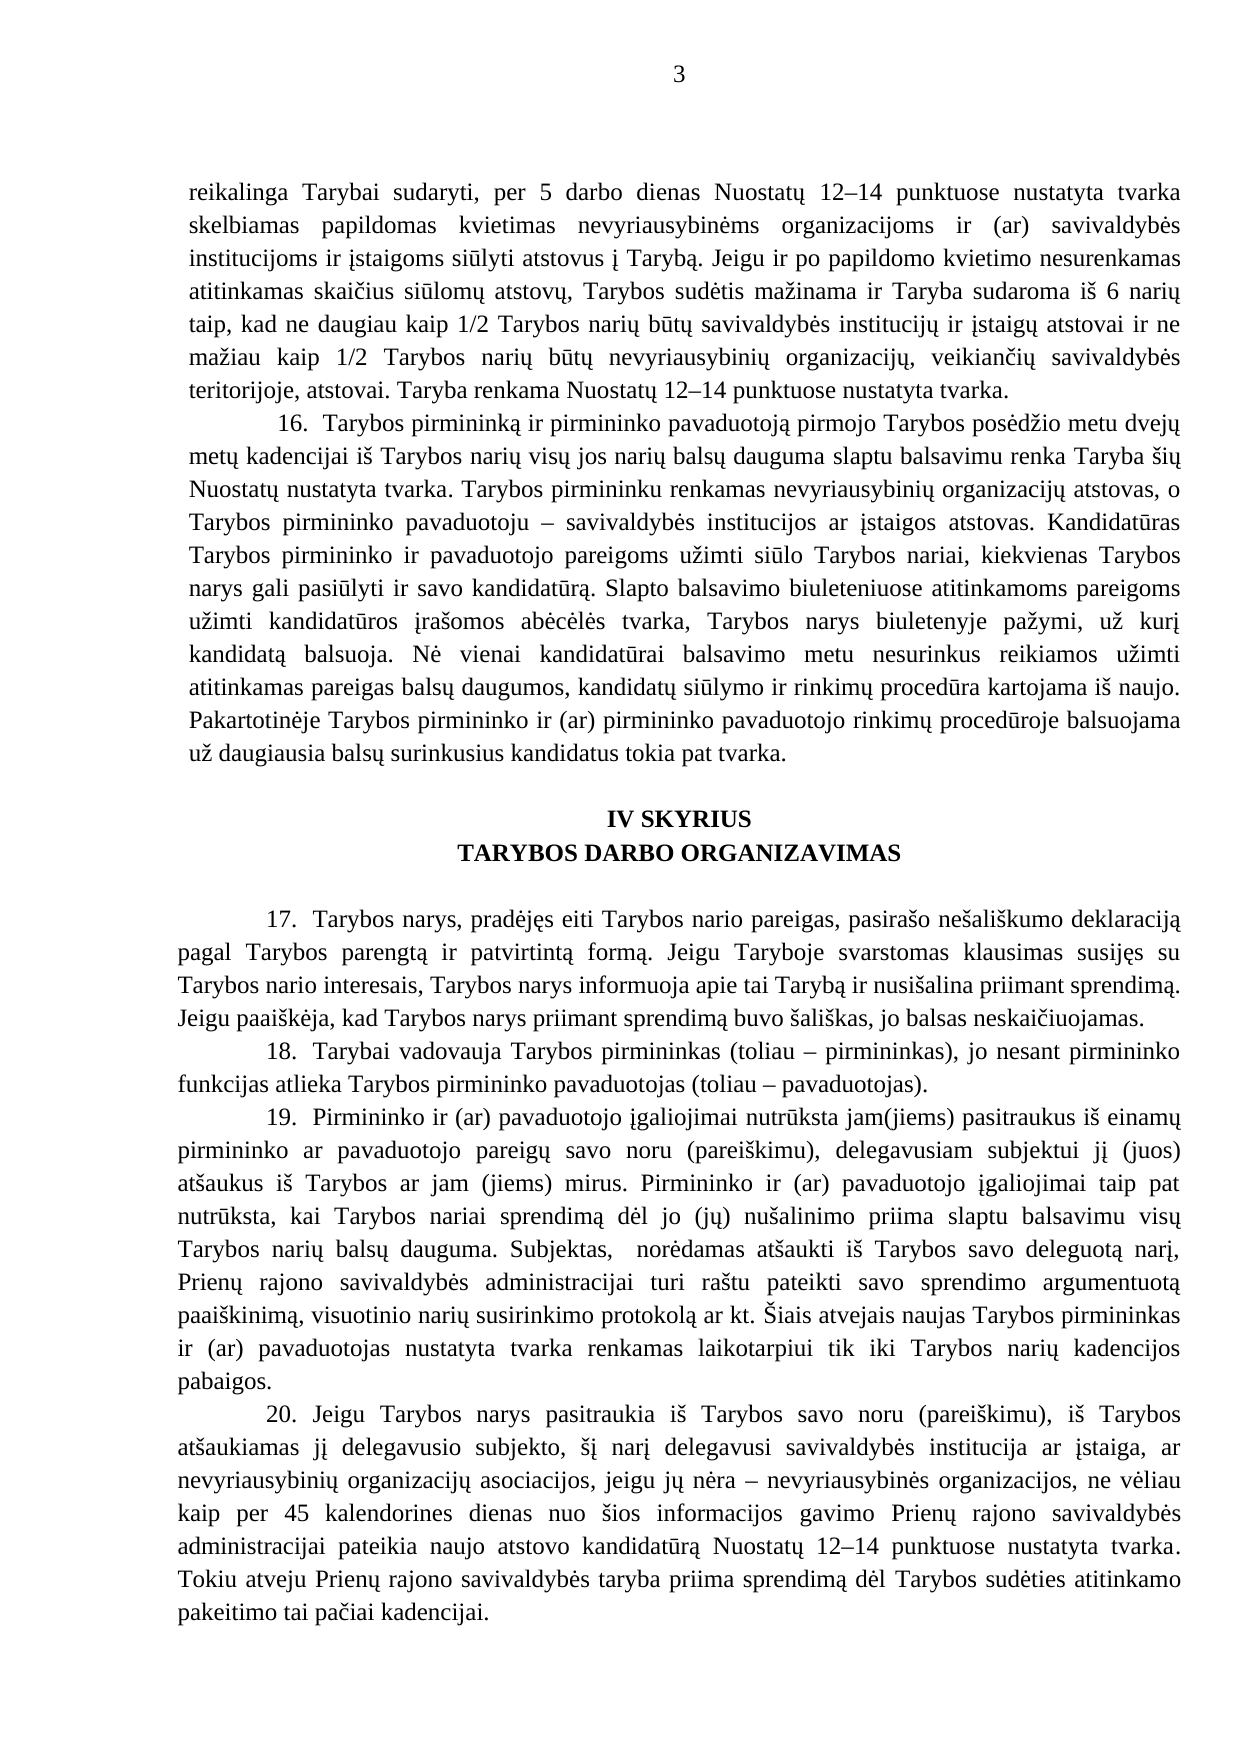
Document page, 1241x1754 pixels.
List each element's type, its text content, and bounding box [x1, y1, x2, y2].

text 16. Tarybos pirmininką ir pirmininko pavaduotoją pirmojo Tarybos posėdžio metu dvejų metų kadencijai iš Tarybos narių visų jos narių balsų dauguma slaptu balsavimu renka Taryba šių Nuostatų nustatyta tvarka. Tarybos pirmininku renkamas nevyriausybinių organizacijų atstovas, o Tarybos pirmininko pavaduotoju – savivaldybės institucijos ar įstaigos atstovas. Kandidatūras Tarybos pirmininko ir pavaduotojo pareigoms užimti siūlo Tarybos nariai, kiekvienas Tarybos narys gali pasiūlyti ir savo kandidatūrą. Slapto balsavimo biuleteniuose atitinkamoms pareigoms užimti kandidatūros įrašomos abėcėlės tvarka, Tarybos narys biuletenyje pažymi, už kurį kandidatą balsuoja. Nė vienai kandidatūrai balsavimo metu nesurinkus reikiamos užimti atitinkamas pareigas balsų daugumos, kandidatų siūlymo ir rinkimų procedūra kartojama iš naujo. Pakartotinėje Tarybos pirmininko ir (ar) pirmininko pavaduotojo rinkimų procedūroje balsuojama už daugiausia balsų surinkusius kandidatus tokia pat tvarka. [188, 408, 1181, 767]
text 19. Pirmininko ir (ar) pavaduotojo įgaliojimai nutrūksta jam(jiems) pasitraukus iš einamų pirmininko ar pavaduotojo pareigų savo noru (pareiškimu), delegavusiam subjektui jį (juos) atšaukus iš Tarybos ar jam (jiems) mirus. Pirmininko ir (ar) pavaduotojo įgaliojimai taip pat nutrūksta, kai Tarybos nariai sprendimą dėl jo (jų) nušalinimo priima slaptu balsavimu visų Tarybos narių balsų dauguma. Subjektas, norėdamas atšaukti iš Tarybos savo deleguotą narį, Prienų rajono savivaldybės administracijai turi raštu pateikti savo sprendimo argumentuotą paaiškinimą, visuotinio narių susirinkimo protokolą ar kt. Šiais atvejais naujas Tarybos pirmininkas ir (ar) pavaduotojas nustatyta tvarka renkamas laikotarpiui tik iki Tarybos narių kadencijos pabaigos. [177, 1102, 1181, 1395]
text reikalinga Tarybai sudaryti, per 5 darbo dienas Nuostatų 12–14 punktuose nustatyta tvarka skelbiamas papildomas kvietimas nevyriausybinėms organizacijoms ir (ar) savivaldybės institucijoms ir įstaigoms siūlyti atstovus į Tarybą. Jeigu ir po papildomo kvietimo nesurenkamas atitinkamas skaičius siūlomų atstovų, Tarybos sudėtis mažinama ir Taryba sudaroma iš 6 narių taip, kad ne daugiau kaip 1/2 Tarybos narių būtų savivaldybės institucijų ir įstaigų atstovai ir ne mažiau kaip 1/2 Tarybos narių būtų nevyriausybinių organizacijų, veikiančių savivaldybės teritorijoje, atstovai. Taryba renkama Nuostatų 12–14 punktuose nustatyta tvarka. [188, 177, 1181, 404]
text 17. Tarybos narys, pradėjęs eiti Tarybos nario pareigas, pasirašo nešališkumo deklaraciją pagal Tarybos parengtą ir patvirtintą formą. Jeigu Taryboje svarstomas klausimas susijęs su Tarybos nario interesais, Tarybos narys informuoja apie tai Tarybą ir nusišalina priimant sprendimą. Jeigu paaiškėja, kad Tarybos narys priimant sprendimą buvo šališkas, jo balsas neskaičiuojamas. [177, 904, 1181, 1031]
text 18. Tarybai vadovauja Tarybos pirmininkas (toliau – pirmininkas), jo nesant pirmininko funkcijas atlieka Tarybos pirmininko pavaduotojas (toliau – pavaduotojas). [177, 1036, 1181, 1097]
text 20. Jeigu Tarybos narys pasitraukia iš Tarybos savo noru (pareiškimu), iš Tarybos atšaukiamas jį delegavusio subjekto, šį narį delegavusi savivaldybės institucija ar įstaiga, ar nevyriausybinių organizacijų asociacijos, jeigu jų nėra – nevyriausybinės organizacijos, ne vėliau kaip per 45 kalendorines dienas nuo šios informacijos gavimo Prienų rajono savivaldybės administracijai pateikia naujo atstovo kandidatūrą Nuostatų 12–14 punktuose nustatyta tvarka. Tokiu atveju Prienų rajono savivaldybės taryba priima sprendimą dėl Tarybos sudėties atitinkamo pakeitimo tai pačiai kadencijai. [177, 1399, 1181, 1626]
text IV SKYRIUS [177, 804, 1181, 833]
text TARYBOS DARBO ORGANIZAVIMAS [177, 838, 1181, 866]
